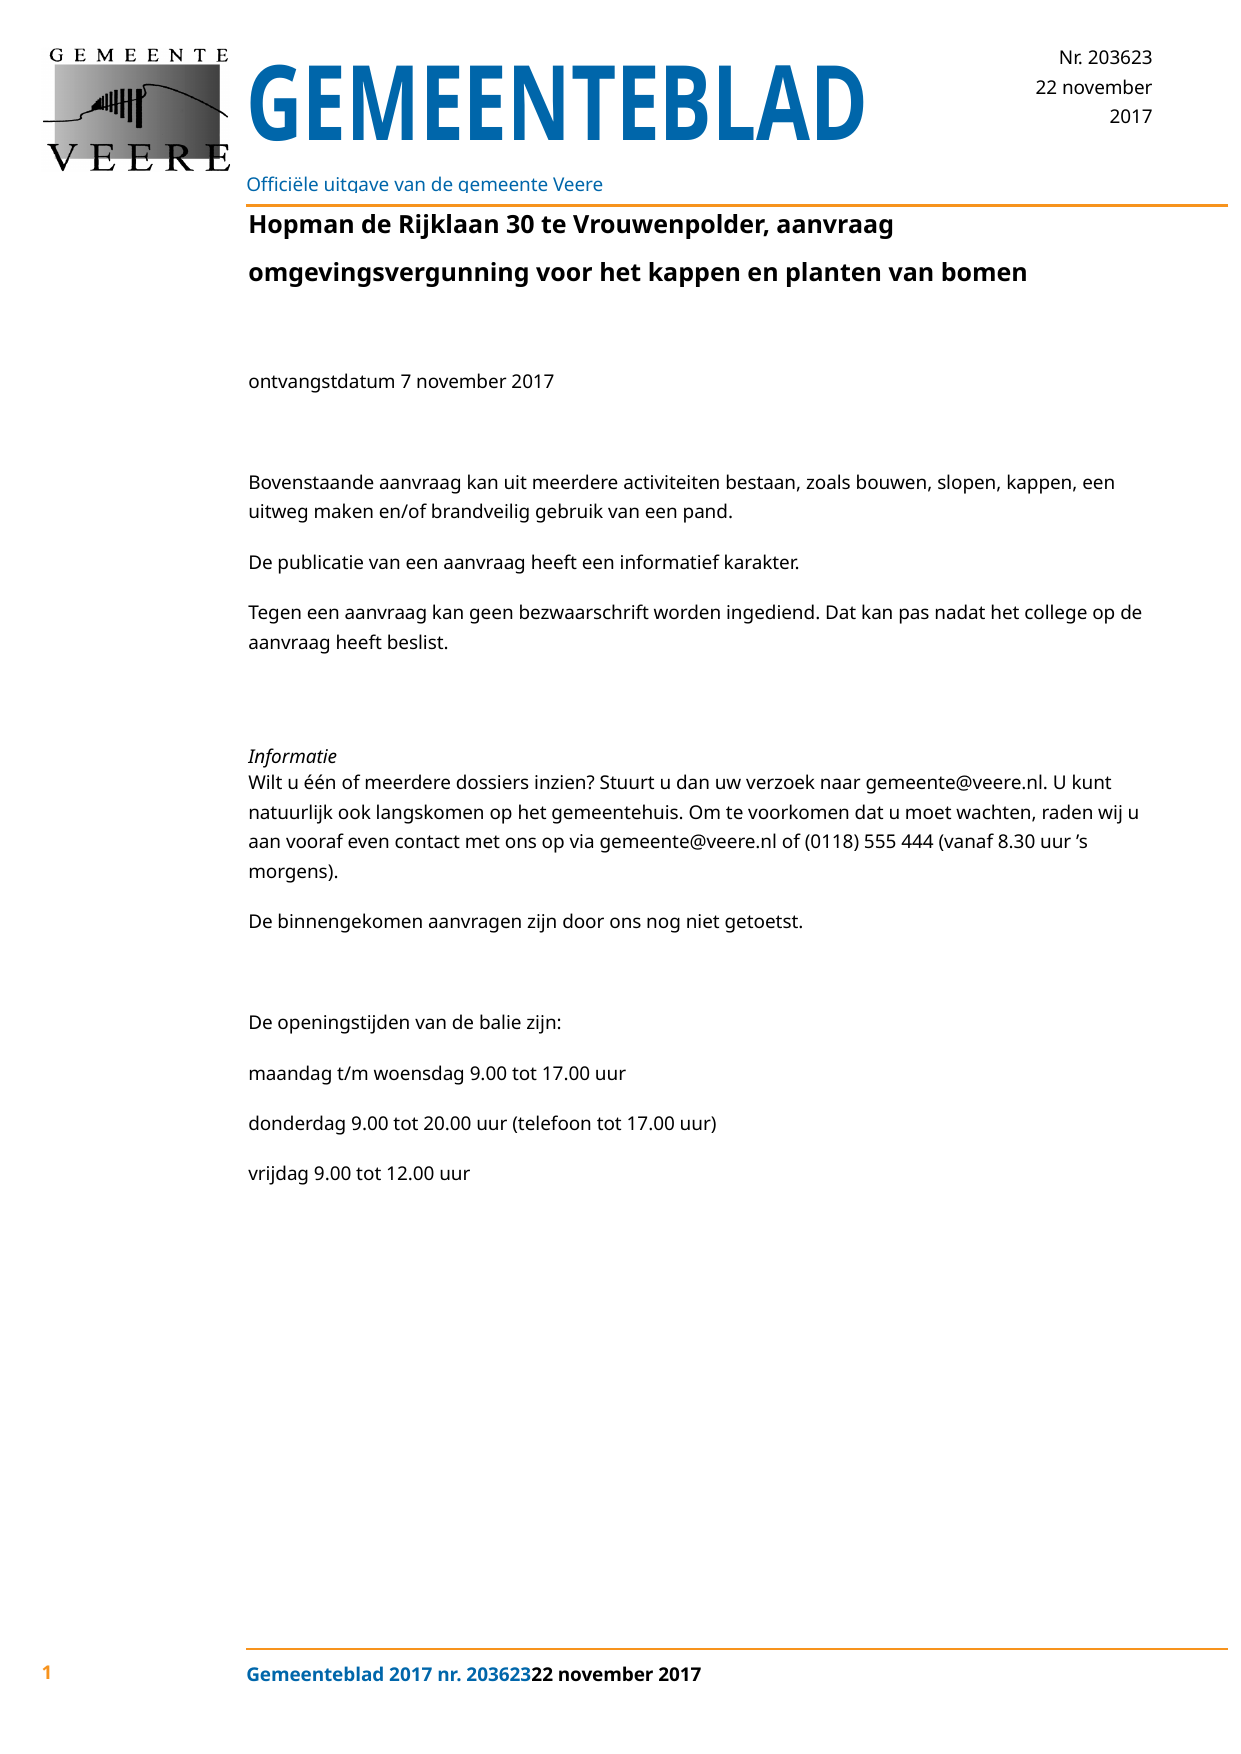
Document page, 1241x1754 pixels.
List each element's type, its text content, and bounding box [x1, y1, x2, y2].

text donderdag 9.00 tot 20.00 uur (telefoon tot 17.00 uur) [248, 1110, 1152, 1136]
text De binnengekomen aanvragen zijn door ons nog niet getoetst. [248, 908, 1152, 934]
text Informatie [248, 743, 1152, 769]
text Bovenstaande aanvraag kan uit meerdere activiteiten bestaan, zoals bouwen, slopen, kappen, een uitweg maken en/of brandveilig gebruik van een pand. [248, 469, 1152, 524]
text Hopman de Rijklaan 30 te Vrouwenpolder, aanvraag omgevingsvergunning voor het kappen en planten van bomen [248, 207, 1152, 288]
text Wilt u één of meerdere dossiers inzien? Stuurt u dan uw verzoek naar gemeente@veere.nl. U kunt natuurlijk ook langskomen op het gemeentehuis. Om te voorkomen dat u moet wachten, raden wij u aan vooraf even contact met ons op via gemeente@veere.nl of (0118) 555 444 (vanaf 8.30 uur ’s morgens). [248, 769, 1152, 884]
text vrijdag 9.00 tot 12.00 uur [248, 1161, 1152, 1186]
text Tegen een aanvraag kan geen bezwaarschrift worden ingediend. Dat kan pas nadat het college op de aanvraag heeft beslist. [248, 599, 1152, 655]
text De openingstijden van de balie zijn: [248, 1009, 1152, 1035]
text De publicatie van een aanvraag heeft een informatief karakter. [248, 549, 1152, 575]
text ontvangstdatum 7 november 2017 [248, 368, 1152, 394]
picture [41, 47, 231, 172]
text maandag t/m woensdag 9.00 tot 17.00 uur [248, 1060, 1152, 1085]
